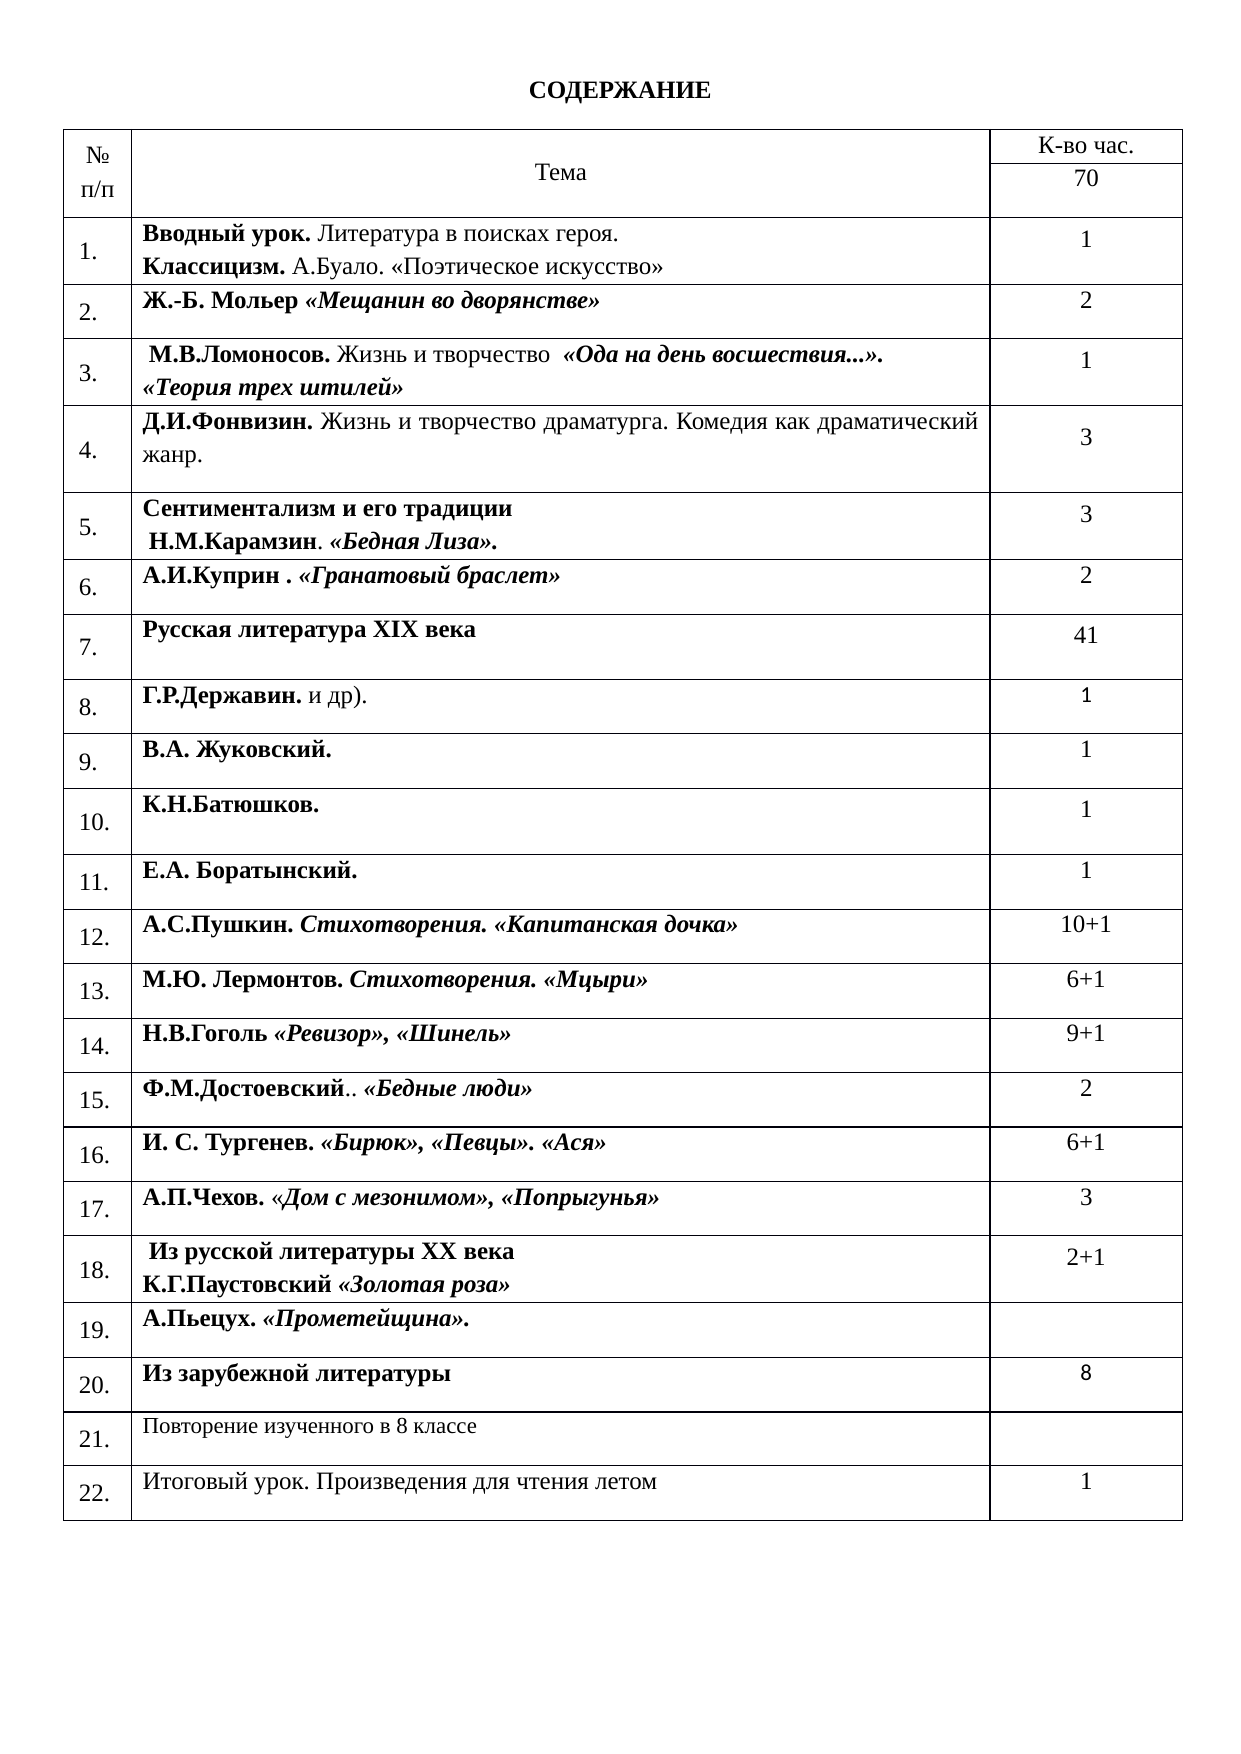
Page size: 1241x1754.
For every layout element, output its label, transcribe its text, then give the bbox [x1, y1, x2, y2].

table_cell [64, 1413, 131, 1465]
table_cell 6+1 [991, 1128, 1182, 1181]
table_cell [64, 1019, 131, 1072]
table_cell [64, 406, 131, 492]
table_cell [991, 1413, 1182, 1465]
table_cell [64, 1182, 131, 1235]
table_cell [64, 789, 131, 854]
table_cell 1 [991, 1466, 1182, 1519]
table_cell Из русской литературы XX века К.Г.Паустовский «Золотая роза» [132, 1236, 989, 1302]
text СОДЕРЖАНИЕ [75, 75, 1165, 104]
table_cell 3 [991, 1182, 1182, 1235]
table_cell А.П.Чехов. «Дом с мезонимом», «Попрыгунья» [132, 1182, 989, 1235]
table_cell Ф.М.Достоевский.. «Бедные люди» [132, 1073, 989, 1126]
table_header К-во час. [991, 130, 1182, 162]
table_cell [64, 1236, 131, 1302]
table_cell 2 [991, 1073, 1182, 1126]
table_cell 1 [991, 855, 1182, 908]
table_cell М.В.Ломоносов. Жизнь и творчество «Ода на день восшествия...». «Теория трех штилей» [132, 339, 989, 405]
table_cell 10+1 [991, 910, 1182, 963]
table_cell [64, 1128, 131, 1181]
table_cell Г.Р.Державин. и др). [132, 680, 989, 733]
table_cell А.Пьецух. «Прометейщина». [132, 1303, 989, 1357]
table_cell М.Ю. Лермонтов. Стихотворения. «Мцыри» [132, 964, 989, 1017]
table_cell А.С.Пушкин. Стихотворения. «Капитанская дочка» [132, 910, 989, 963]
table_cell [64, 734, 131, 788]
table_cell 8 [991, 1358, 1182, 1411]
table_cell [64, 1358, 131, 1411]
table_cell 41 [991, 615, 1182, 679]
table_cell 2 [991, 285, 1182, 338]
table_cell [64, 855, 131, 908]
table_cell Вводный урок. Литература в поисках героя. Классицизм. А.Буало. «Поэтическое искусство» [132, 218, 989, 284]
table_cell К.Н.Батюшков. [132, 789, 989, 854]
table_cell Ж.-Б. Мольер «Мещанин во дворянстве» [132, 285, 989, 338]
table_header № п/п [64, 130, 131, 217]
table_cell [64, 910, 131, 963]
table_cell Сентиментализм и его традиции Н.М.Карамзин. «Бедная Лиза». [132, 493, 989, 559]
table_cell [64, 1466, 131, 1519]
table_cell 2 [991, 560, 1182, 613]
table_cell [64, 1073, 131, 1126]
table_cell 9+1 [991, 1019, 1182, 1072]
table_cell И. С. Тургенев. «Бирюк», «Певцы». «Ася» [132, 1128, 989, 1181]
table_cell Из зарубежной литературы [132, 1358, 989, 1411]
table_cell Русская литература XIX века [132, 615, 989, 679]
table_cell [64, 285, 131, 338]
table_cell 1 [991, 339, 1182, 405]
table_cell Е.А. Боратынский. [132, 855, 989, 908]
table_cell 1 [991, 789, 1182, 854]
table_cell 6+1 [991, 964, 1182, 1017]
table_cell [64, 964, 131, 1017]
table_header Тема [132, 130, 989, 217]
table_cell 2+1 [991, 1236, 1182, 1302]
table_cell В.А. Жуковский. [132, 734, 989, 788]
table_cell 3 [991, 493, 1182, 559]
table_cell 70 [991, 164, 1182, 217]
table_cell [64, 615, 131, 679]
table_cell А.И.Куприн . «Гранатовый браслет» [132, 560, 989, 613]
table_cell [991, 1303, 1182, 1357]
table_cell 3 [991, 406, 1182, 492]
table_cell 1 [991, 734, 1182, 788]
table_cell 1 [991, 218, 1182, 284]
table_cell [64, 493, 131, 559]
table_cell Итоговый урок. Произведения для чтения летом [132, 1466, 989, 1519]
table_cell [64, 560, 131, 613]
table_cell Д.И.Фонвизин. Жизнь и творчество драматурга. Комедия как драматический жанр. [132, 406, 989, 492]
table_cell 1 [991, 680, 1182, 733]
table_cell [64, 218, 131, 284]
table_cell [64, 339, 131, 405]
table_cell Н.В.Гоголь «Ревизор», «Шинель» [132, 1019, 989, 1072]
table_cell Повторение изученного в 8 классе [132, 1413, 989, 1465]
table_cell [64, 680, 131, 733]
table_cell [64, 1303, 131, 1357]
